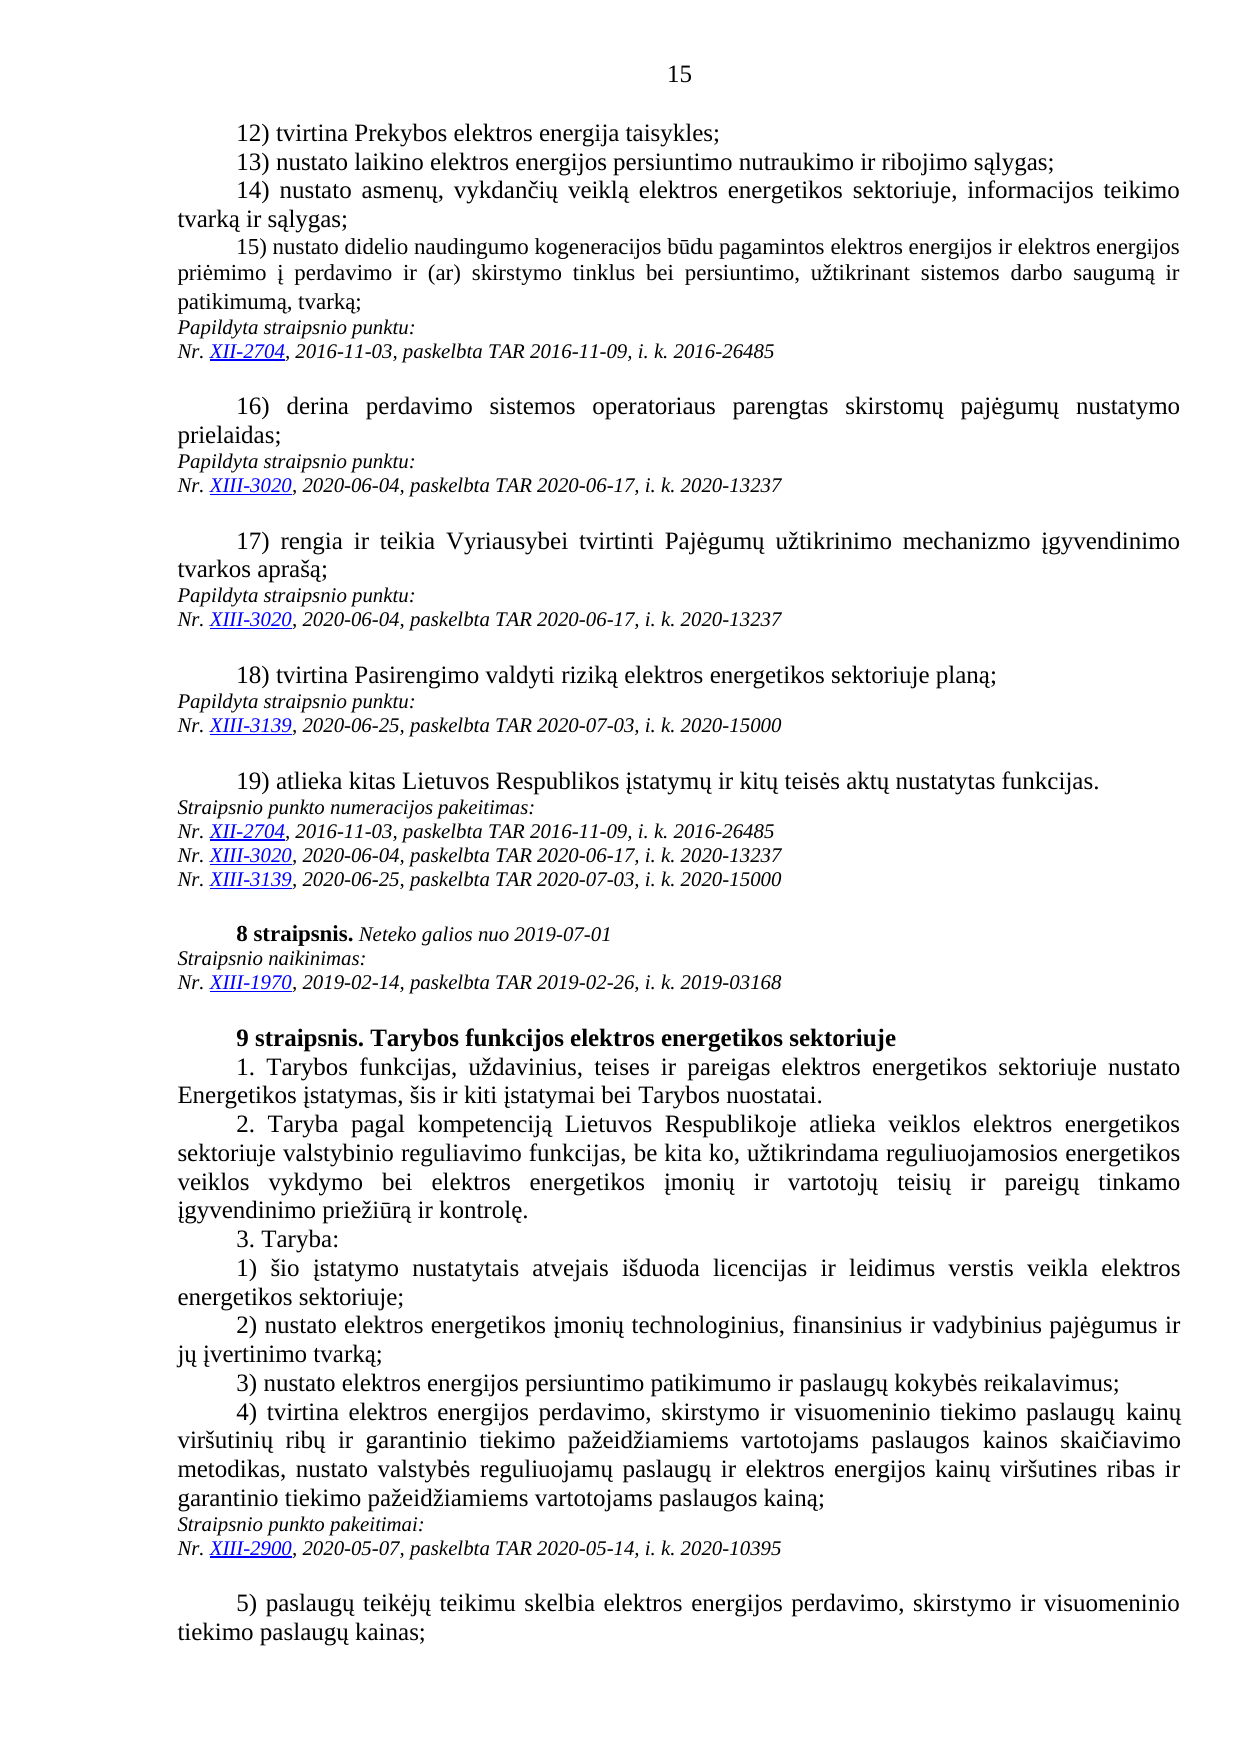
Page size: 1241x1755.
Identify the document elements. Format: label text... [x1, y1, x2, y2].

text 2) nustato elektros energetikos įmonių technologinius, finansinius ir vadybinius pajėgumus ir jų įvertinimo tvarką; [177, 1310, 1181, 1368]
text Straipsnio punkto pakeitimai: [177, 1512, 1181, 1536]
text Nr. XIII-3139, 2020-06-25, paskelbta TAR 2020-07-03, i. k. 2020-15000 [177, 867, 1181, 891]
text Papildyta straipsnio punktu: [177, 314, 1181, 339]
text Papildyta straipsnio punktu: [177, 583, 1181, 607]
text 15) nustato didelio naudingumo kogeneracijos būdu pagamintos elektros energijos ir elektros energijos priėmimo į perdavimo ir (ar) skirstymo tinklus bei persiuntimo, užtikrinant sistemos darbo saugumą ir patikimumą, tvarką; [177, 233, 1181, 314]
text 16) derina perdavimo sistemos operatoriaus parengtas skirstomų pajėgumų nustatymo prielaidas; [177, 391, 1181, 449]
text Nr. XII-2704, 2016-11-03, paskelbta TAR 2016-11-09, i. k. 2016-26485 [177, 339, 1181, 363]
text 3. Taryba: [177, 1224, 1181, 1253]
text 2. Taryba pagal kompetenciją Lietuvos Respublikoje atlieka veiklos elektros energetikos sektoriuje valstybinio reguliavimo funkcijas, be kita ko, užtikrindama reguliuojamosios energetikos veiklos vykdymo bei elektros energetikos įmonių ir vartotojų teisių ir pareigų tinkamo įgyvendinimo priežiūrą ir kontrolę. [177, 1109, 1181, 1224]
text 3) nustato elektros energijos persiuntimo patikimumo ir paslaugų kokybės reikalavimus; [177, 1368, 1181, 1397]
text Nr. XIII-1970, 2019-02-14, paskelbta TAR 2019-02-26, i. k. 2019-03168 [177, 970, 1181, 994]
text Papildyta straipsnio punktu: [177, 689, 1181, 713]
text 1. Tarybos funkcijas, uždavinius, teises ir pareigas elektros energetikos sektoriuje nustato Energetikos įstatymas, šis ir kiti įstatymai bei Tarybos nuostatai. [177, 1052, 1181, 1109]
text 4) tvirtina elektros energijos perdavimo, skirstymo ir visuomeninio tiekimo paslaugų kainų viršutinių ribų ir garantinio tiekimo pažeidžiamiems vartotojams paslaugos kainos skaičiavimo metodikas, nustato valstybės reguliuojamų paslaugų ir elektros energijos kainų viršutines ribas ir garantinio tiekimo pažeidžiamiems vartotojams paslaugos kainą; [177, 1397, 1181, 1512]
text 9 straipsnis. Tarybos funkcijos elektros energetikos sektoriuje [177, 1023, 1181, 1052]
text 13) nustato laikino elektros energijos persiuntimo nutraukimo ir ribojimo sąlygas; [177, 147, 1181, 176]
text Papildyta straipsnio punktu: [177, 449, 1181, 473]
text 17) rengia ir teikia Vyriausybei tvirtinti Pajėgumų užtikrinimo mechanizmo įgyvendinimo tvarkos aprašą; [177, 526, 1181, 583]
text Nr. XIII-3020, 2020-06-04, paskelbta TAR 2020-06-17, i. k. 2020-13237 [177, 843, 1181, 867]
text 5) paslaugų teikėjų teikimu skelbia elektros energijos perdavimo, skirstymo ir visuomeninio tiekimo paslaugų kainas; [177, 1588, 1181, 1646]
text Nr. XIII-3020, 2020-06-04, paskelbta TAR 2020-06-17, i. k. 2020-13237 [177, 607, 1181, 631]
text 1) šio įstatymo nustatytais atvejais išduoda licencijas ir leidimus verstis veikla elektros energetikos sektoriuje; [177, 1253, 1181, 1310]
text 8 straipsnis. Neteko galios nuo 2019-07-01 [177, 919, 1181, 946]
text Straipsnio punkto numeracijos pakeitimas: [177, 794, 1181, 819]
text Straipsnio naikinimas: [177, 946, 1181, 970]
text Nr. XIII-3139, 2020-06-25, paskelbta TAR 2020-07-03, i. k. 2020-15000 [177, 713, 1181, 737]
text 12) tvirtina Prekybos elektros energija taisykles; [177, 118, 1181, 147]
text Nr. XIII-3020, 2020-06-04, paskelbta TAR 2020-06-17, i. k. 2020-13237 [177, 473, 1181, 497]
text 14) nustato asmenų, vykdančių veiklą elektros energetikos sektoriuje, informacijos teikimo tvarką ir sąlygas; [177, 176, 1181, 233]
text Nr. XIII-2900, 2020-05-07, paskelbta TAR 2020-05-14, i. k. 2020-10395 [177, 1536, 1181, 1560]
text 19) atlieka kitas Lietuvos Respublikos įstatymų ir kitų teisės aktų nustatytas funkcijas. [177, 766, 1181, 794]
text 18) tvirtina Pasirengimo valdyti riziką elektros energetikos sektoriuje planą; [177, 660, 1181, 689]
text Nr. XII-2704, 2016-11-03, paskelbta TAR 2016-11-09, i. k. 2016-26485 [177, 819, 1181, 843]
